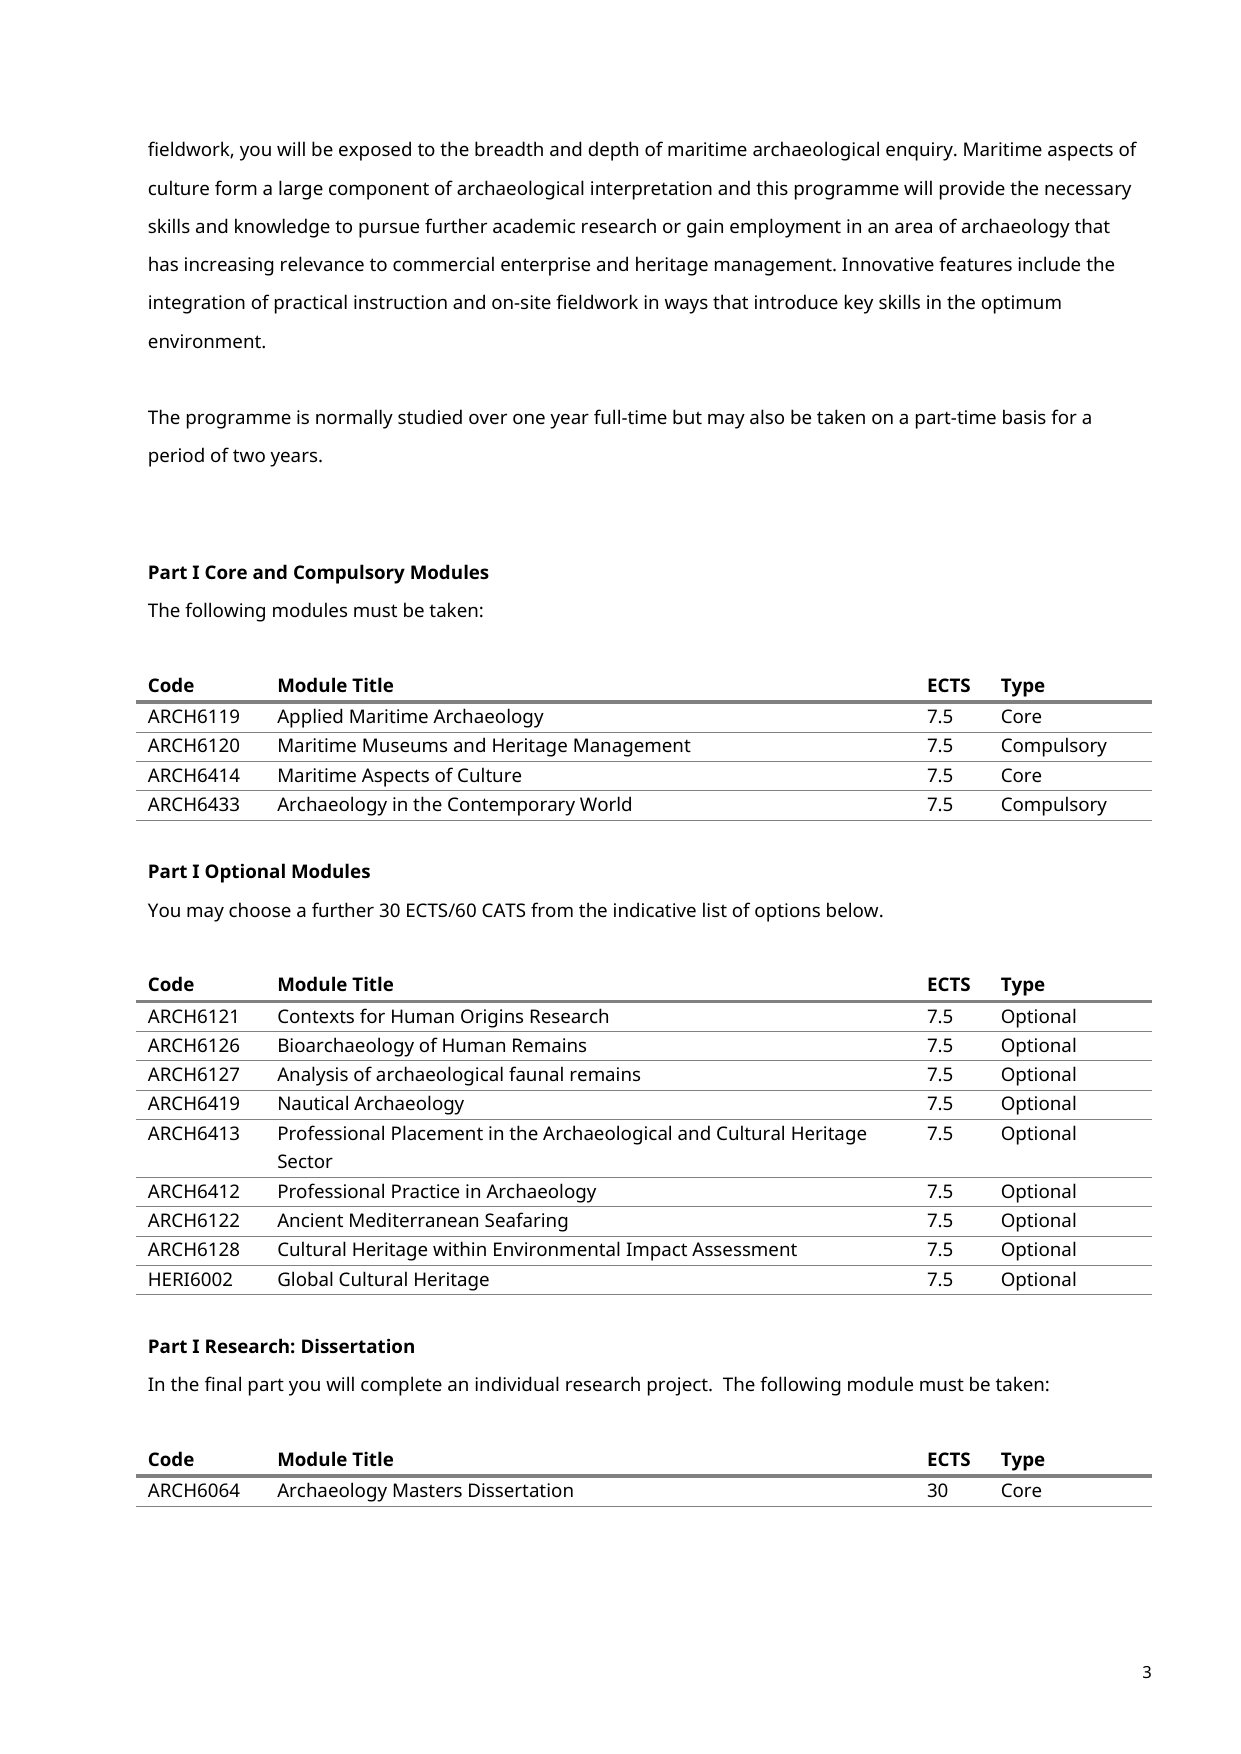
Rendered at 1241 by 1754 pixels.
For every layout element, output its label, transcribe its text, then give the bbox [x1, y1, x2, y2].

table_cell 7.5 [916, 1266, 989, 1294]
table_cell ARCH6414 [136, 762, 266, 790]
table_cell Optional [989, 1266, 1152, 1294]
table_cell Optional [989, 1120, 1152, 1177]
table_cell Ancient Mediterranean Seafaring [266, 1207, 916, 1236]
table_cell Archaeology Masters Dissertation [266, 1478, 916, 1506]
table_cell 7.5 [916, 762, 989, 790]
table_cell Type [989, 672, 1152, 700]
table_cell Professional Placement in the Archaeological and Cultural Heritage Sector [266, 1120, 916, 1177]
table_cell 7.5 [916, 791, 989, 819]
table_cell ARCH6412 [136, 1178, 266, 1206]
table_cell ARCH6119 [136, 704, 266, 732]
table_cell ECTS [916, 672, 989, 700]
table_cell Analysis of archaeological faunal remains [266, 1061, 916, 1090]
table_cell ARCH6120 [136, 733, 266, 761]
table_cell Code [136, 972, 266, 1000]
table_cell Applied Maritime Archaeology [266, 704, 916, 732]
table_cell Core [989, 704, 1152, 732]
table_cell Module Title [266, 972, 916, 1000]
table_cell ARCH6126 [136, 1032, 266, 1060]
table_cell ECTS [916, 1446, 989, 1474]
table_cell Optional [989, 1178, 1152, 1206]
table_cell Optional [989, 1237, 1152, 1265]
table_cell 7.5 [916, 1178, 989, 1206]
table_cell 7.5 [916, 1207, 989, 1236]
table_cell ARCH6433 [136, 791, 266, 819]
table_cell Maritime Aspects of Culture [266, 762, 916, 790]
table_cell Compulsory [989, 791, 1152, 819]
table_cell 7.5 [916, 1091, 989, 1119]
table_cell Optional [989, 1207, 1152, 1236]
table_cell 7.5 [916, 1003, 989, 1031]
table_cell ECTS [916, 972, 989, 1000]
table_cell 30 [916, 1478, 989, 1506]
table_cell 7.5 [916, 704, 989, 732]
table_header fieldwork, you will be exposed to the breadth and depth of maritime archaeological enquiry. Maritime aspects of culture form a large component of archaeological interpretation and this programme will provide the necessary skills and knowledge to pursue further academic research or gain employment in an area of archaeology that has increasing relevance to commercial enterprise and heritage management. Innovative features include the integration of practical instruction and on-site fieldwork in ways that introduce key skills in the optimum environment. The programme is normally studied over one year full-time but may also be taken on a part-time basis for a period of two years. [136, 137, 1152, 521]
table_cell Professional Practice in Archaeology [266, 1178, 916, 1206]
table_cell Part I Optional Modules You may choose a further 30 ECTS/60 CATS from the indicative list of options below. [136, 821, 1152, 972]
table_cell Part I Core and Compulsory Modules The following modules must be taken: [136, 521, 1152, 672]
table_cell Code [136, 672, 266, 700]
table_cell Maritime Museums and Heritage Management [266, 733, 916, 761]
table_cell Module Title [266, 1446, 916, 1474]
table_cell Core [989, 1478, 1152, 1506]
table_cell 7.5 [916, 1032, 989, 1060]
table_cell Nautical Archaeology [266, 1091, 916, 1119]
table_cell ARCH6419 [136, 1091, 266, 1119]
table_cell Contexts for Human Origins Research [266, 1003, 916, 1031]
table_cell Code [136, 1446, 266, 1474]
table_cell Archaeology in the Contemporary World [266, 791, 916, 819]
table_cell Optional [989, 1061, 1152, 1090]
table_cell ARCH6413 [136, 1120, 266, 1177]
table_cell ARCH6122 [136, 1207, 266, 1236]
table_cell Cultural Heritage within Environmental Impact Assessment [266, 1237, 916, 1265]
table_cell Optional [989, 1003, 1152, 1031]
table_cell HERI6002 [136, 1266, 266, 1294]
table_cell Part I Research: Dissertation In the final part you will complete an individual research project. The following module must be taken: [136, 1295, 1152, 1446]
table_cell ARCH6127 [136, 1061, 266, 1090]
table_cell Module Title [266, 672, 916, 700]
table_cell Compulsory [989, 733, 1152, 761]
table_cell Type [989, 1446, 1152, 1474]
table_cell Optional [989, 1032, 1152, 1060]
table_cell 7.5 [916, 1237, 989, 1265]
table_cell ARCH6121 [136, 1003, 266, 1031]
table_cell Bioarchaeology of Human Remains [266, 1032, 916, 1060]
table_cell Optional [989, 1091, 1152, 1119]
table_cell Type [989, 972, 1152, 1000]
table_cell ARCH6128 [136, 1237, 266, 1265]
table_cell ARCH6064 [136, 1478, 266, 1506]
table_cell 7.5 [916, 733, 989, 761]
table_cell 7.5 [916, 1120, 989, 1177]
table_cell Global Cultural Heritage [266, 1266, 916, 1294]
table_cell 7.5 [916, 1061, 989, 1090]
table_cell Core [989, 762, 1152, 790]
